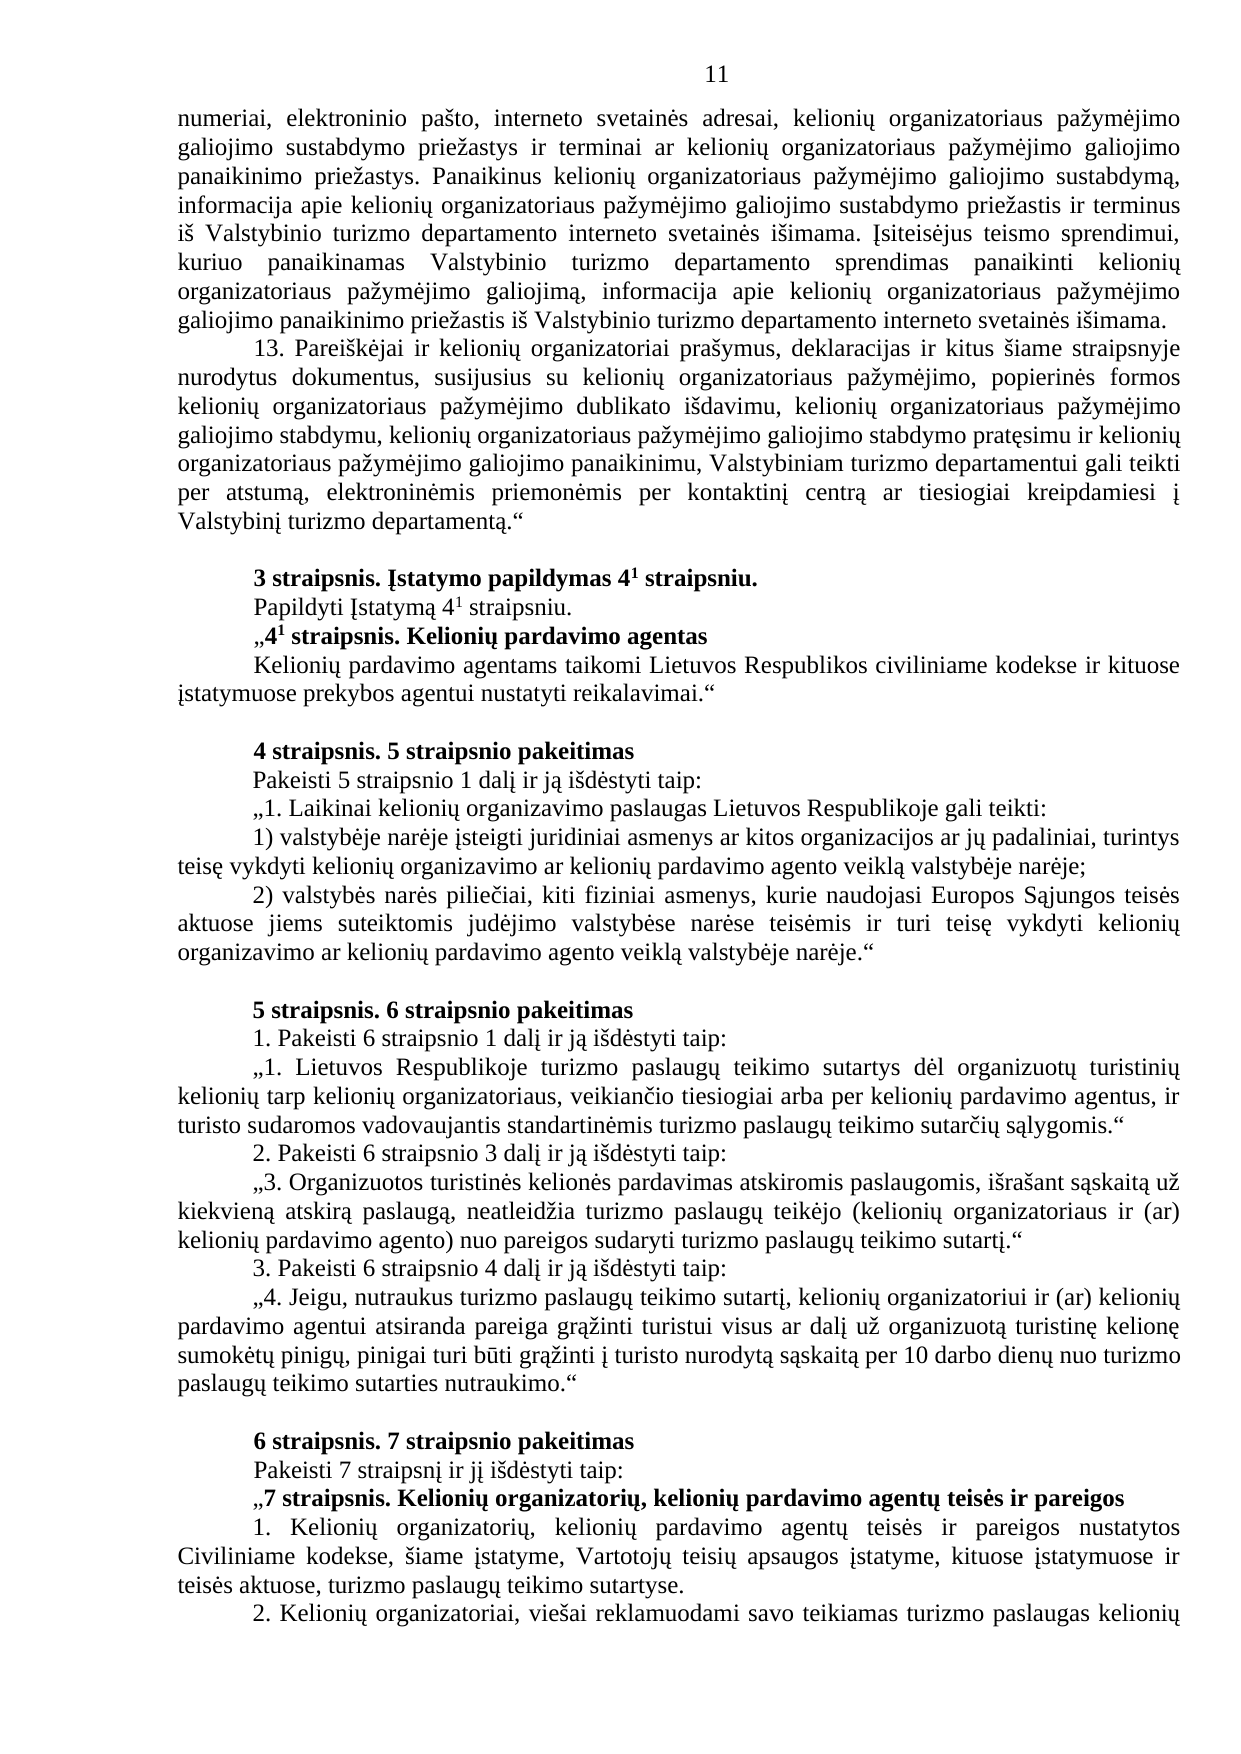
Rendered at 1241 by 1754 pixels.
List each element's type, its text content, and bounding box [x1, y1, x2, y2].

text numeriai, elektroninio pašto, interneto svetainės adresai, kelionių organizatoriaus pažymėjimo galiojimo sustabdymo priežastys ir terminai ar kelionių organizatoriaus pažymėjimo galiojimo panaikinimo priežastys. Panaikinus kelionių organizatoriaus pažymėjimo galiojimo sustabdymą, informacija apie kelionių organizatoriaus pažymėjimo galiojimo sustabdymo priežastis ir terminus iš Valstybinio turizmo departamento interneto svetainės išimama. Įsiteisėjus teismo sprendimui, kuriuo panaikinamas Valstybinio turizmo departamento sprendimas panaikinti kelionių organizatoriaus pažymėjimo galiojimą, informacija apie kelionių organizatoriaus pažymėjimo galiojimo panaikinimo priežastis iš Valstybinio turizmo departamento interneto svetainės išimama. [177, 103, 1181, 333]
text 6 straipsnis. 7 straipsnio pakeitimas [177, 1426, 1181, 1455]
text 5 straipsnis. 6 straipsnio pakeitimas [177, 995, 1181, 1023]
text Pakeisti 5 straipsnio 1 dalį ir ją išdėstyti taip: [177, 765, 1181, 793]
text 1. Pakeisti 6 straipsnio 1 dalį ir ją išdėstyti taip: [177, 1023, 1181, 1052]
text „1. Lietuvos Respublikoje turizmo paslaugų teikimo sutartys dėl organizuotų turistinių kelionių tarp kelionių organizatoriaus, veikiančio tiesiogiai arba per kelionių pardavimo agentus, ir turisto sudaromos vadovaujantis standartinėmis turizmo paslaugų teikimo sutarčių sąlygomis.“ [177, 1052, 1181, 1138]
text 13. Pareiškėjai ir kelionių organizatoriai prašymus, deklaracijas ir kitus šiame straipsnyje nurodytus dokumentus, susijusius su kelionių organizatoriaus pažymėjimo, popierinės formos kelionių organizatoriaus pažymėjimo dublikato išdavimu, kelionių organizatoriaus pažymėjimo galiojimo stabdymu, kelionių organizatoriaus pažymėjimo galiojimo stabdymo pratęsimu ir kelionių organizatoriaus pažymėjimo galiojimo panaikinimu, Valstybiniam turizmo departamentui gali teikti per atstumą, elektroninėmis priemonėmis per kontaktinį centrą ar tiesiogiai kreipdamiesi į Valstybinį turizmo departamentą.“ [177, 333, 1181, 535]
text Kelionių pardavimo agentams taikomi Lietuvos Respublikos civiliniame kodekse ir kituose įstatymuose prekybos agentui nustatyti reikalavimai.“ [177, 650, 1181, 707]
text „3. Organizuotos turistinės kelionės pardavimas atskiromis paslaugomis, išrašant sąskaitą už kiekvieną atskirą paslaugą, neatleidžia turizmo paslaugų teikėjo (kelionių organizatoriaus ir (ar) kelionių pardavimo agento) nuo pareigos sudaryti turizmo paslaugų teikimo sutartį.“ [177, 1167, 1181, 1253]
text „4. Jeigu, nutraukus turizmo paslaugų teikimo sutartį, kelionių organizatoriui ir (ar) kelionių pardavimo agentui atsiranda pareiga grąžinti turistui visus ar dalį už organizuotą turistinę kelionę sumokėtų pinigų, pinigai turi būti grąžinti į turisto nurodytą sąskaitą per 10 darbo dienų nuo turizmo paslaugų teikimo sutarties nutraukimo.“ [177, 1282, 1181, 1397]
text 2. Pakeisti 6 straipsnio 3 dalį ir ją išdėstyti taip: [177, 1138, 1181, 1167]
text „7 straipsnis. Kelionių organizatorių, kelionių pardavimo agentų teisės ir pareigos [177, 1483, 1181, 1512]
text 2) valstybės narės piliečiai, kiti fiziniai asmenys, kurie naudojasi Europos Sąjungos teisės aktuose jiems suteiktomis judėjimo valstybėse narėse teisėmis ir turi teisę vykdyti kelionių organizavimo ar kelionių pardavimo agento veiklą valstybėje narėje.“ [177, 880, 1181, 966]
text 1. Kelionių organizatorių, kelionių pardavimo agentų teisės ir pareigos nustatytos Civiliniame kodekse, šiame įstatyme, Vartotojų teisių apsaugos įstatyme, kituose įstatymuose ir teisės aktuose, turizmo paslaugų teikimo sutartyse. [177, 1512, 1181, 1598]
text 3 straipsnis. Įstatymo papildymas 41 straipsniu. [177, 563, 1181, 592]
text Pakeisti 7 straipsnį ir jį išdėstyti taip: [177, 1455, 1181, 1483]
text 4 straipsnis. 5 straipsnio pakeitimas [177, 736, 1181, 765]
text Papildyti Įstatymą 41 straipsniu. [177, 592, 1181, 621]
text 3. Pakeisti 6 straipsnio 4 dalį ir ją išdėstyti taip: [177, 1253, 1181, 1282]
text 2. Kelionių organizatoriai, viešai reklamuodami savo teikiamas turizmo paslaugas kelionių [177, 1598, 1181, 1627]
text „1. Laikinai kelionių organizavimo paslaugas Lietuvos Respublikoje gali teikti: [177, 793, 1181, 822]
text 1) valstybėje narėje įsteigti juridiniai asmenys ar kitos organizacijos ar jų padaliniai, turintys teisę vykdyti kelionių organizavimo ar kelionių pardavimo agento veiklą valstybėje narėje; [177, 822, 1181, 880]
text „41 straipsnis. Kelionių pardavimo agentas [177, 621, 1181, 650]
